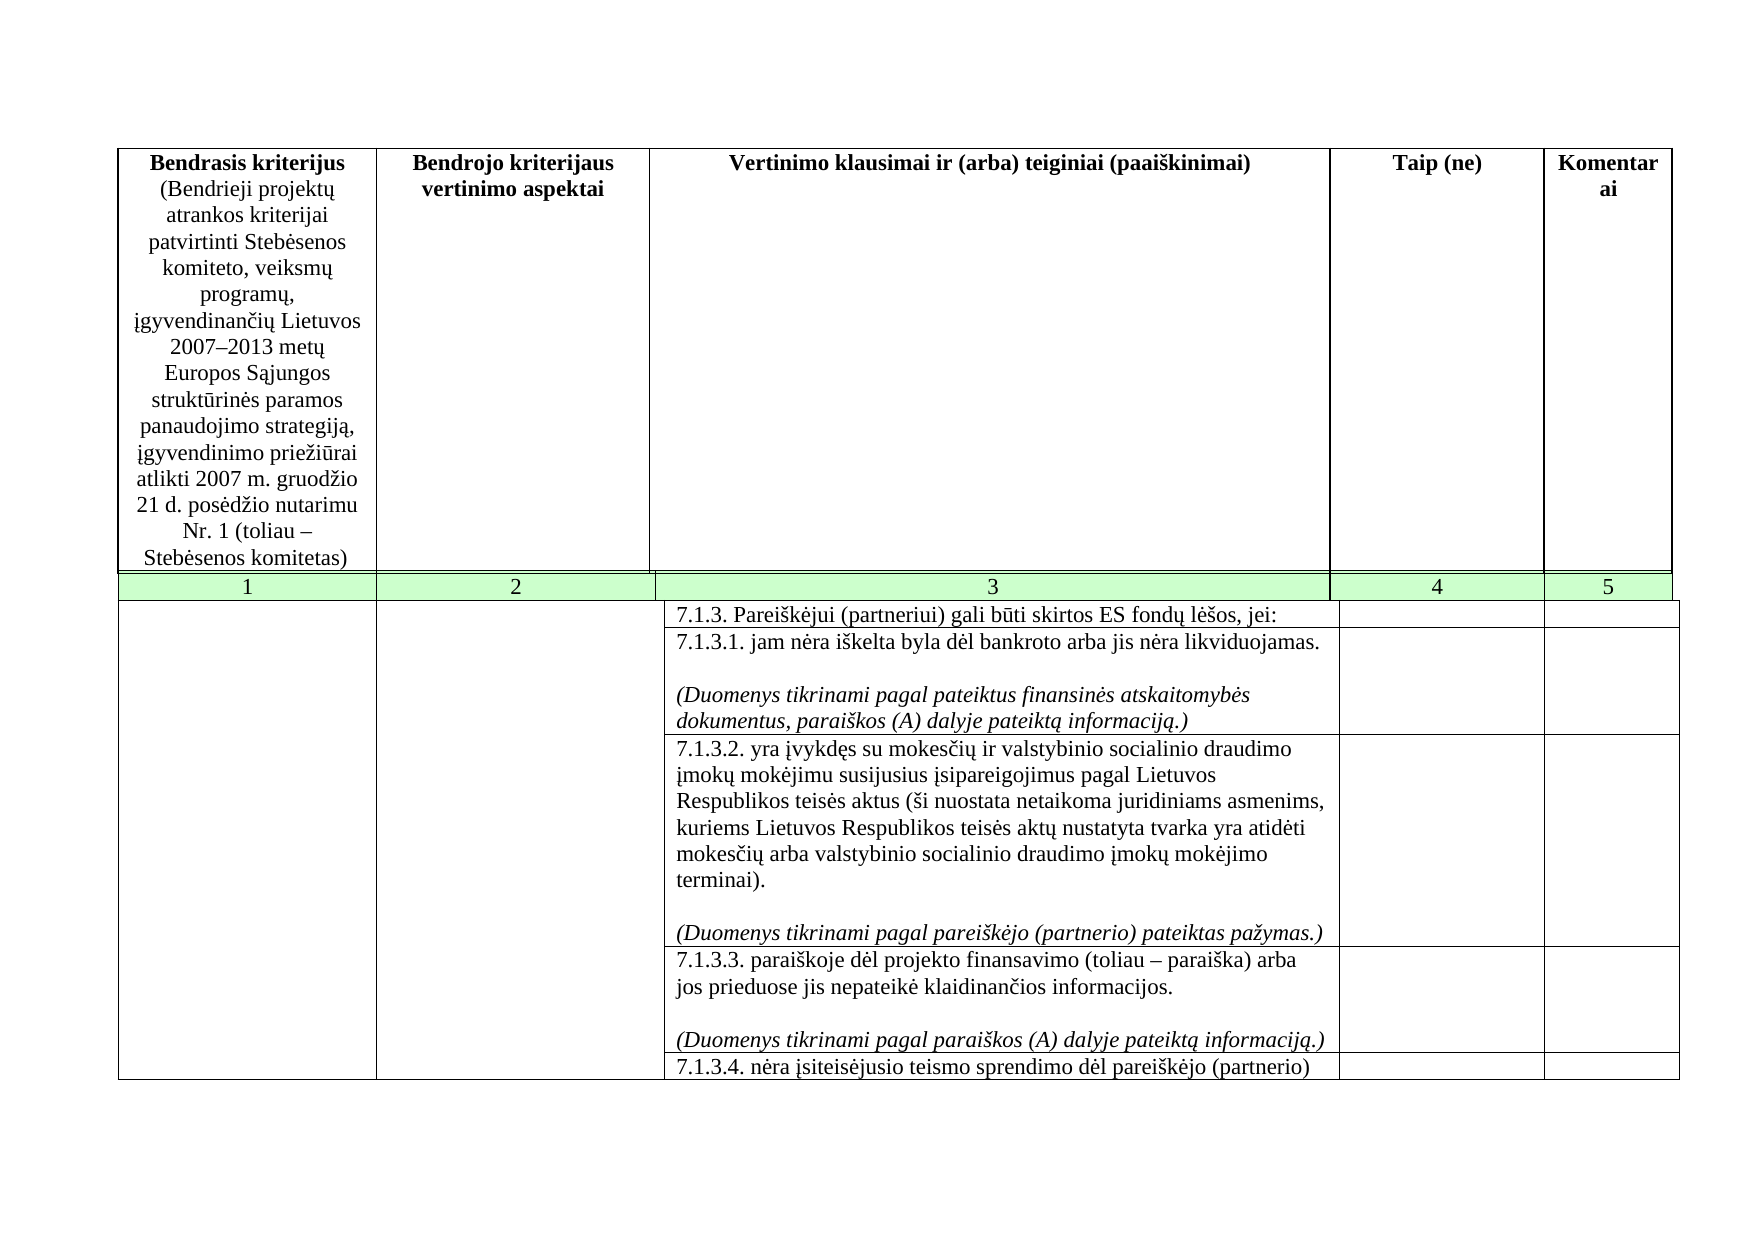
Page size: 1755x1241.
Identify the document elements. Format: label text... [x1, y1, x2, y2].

table_header Bendrojo kriterijaus vertinimo aspektai [377, 149, 649, 570]
table_cell 7.1.3.2. yra įvykdęs su mokesčių ir valstybinio socialinio draudimo įmokų mokėjimu susijusius įsipareigojimus pagal Lietuvos Respublikos teisės aktus (ši nuostata netaikoma juridiniams asmenims, kuriems Lietuvos Respublikos teisės aktų nustatyta tvarka yra atidėti mokesčių arba valstybinio socialinio draudimo įmokų mokėjimo terminai). (Duomenys tikrinami pagal pareiškėjo (partnerio) pateiktas pažymas.) [665, 735, 1339, 946]
table_header [1673, 148, 1680, 570]
table_cell [1340, 947, 1544, 1052]
table_cell 1 [119, 574, 376, 600]
table_cell [1545, 628, 1679, 734]
table_cell 7.1.3.3. paraiškoje dėl projekto finansavimo (toliau – paraiška) arba jos prieduose jis nepateikė klaidinančios informacijos. (Duomenys tikrinami pagal paraiškos (A) dalyje pateiktą informaciją.) [665, 947, 1339, 1052]
table_header Vertinimo klausimai ir (arba) teiginiai (paaiškinimai) [650, 149, 1329, 570]
table_cell [377, 601, 664, 1079]
table_cell [1340, 1053, 1544, 1079]
table_cell 7.1.3. Pareiškėjui (partneriui) gali būti skirtos ES fondų lėšos, jei: [665, 601, 1339, 627]
table_cell [1545, 1053, 1679, 1079]
table_cell [1340, 628, 1544, 734]
table_cell [1340, 601, 1544, 627]
table_cell 7.1.3.1. jam nėra iškelta byla dėl bankroto arba jis nėra likviduojamas. (Duomenys tikrinami pagal pateiktus finansinės atskaitomybės dokumentus, paraiškos (A) dalyje pateiktą informaciją.) [665, 628, 1339, 734]
table_cell 7.1.3.4. nėra įsiteisėjusio teismo sprendimo dėl pareiškėjo (partnerio) [665, 1053, 1339, 1079]
table_cell [1545, 735, 1679, 946]
table_cell 4 [1331, 574, 1544, 600]
table_cell 5 [1545, 574, 1672, 600]
table_cell 3 [656, 574, 1329, 600]
table_cell [1545, 601, 1679, 627]
table_header Bendrasis kriterijus (Bendrieji projektų atrankos kriterijai patvirtinti Stebėsenos komiteto, veiksmų programų, įgyvendinančių Lietuvos 2007–2013 metų Europos Sąjungos struktūrinės paramos panaudojimo strategiją, įgyvendinimo priežiūrai atlikti 2007 m. gruodžio 21 d. posėdžio nutarimu Nr. 1 (toliau – Stebėsenos komitetas) [119, 149, 376, 570]
table_cell [1340, 735, 1544, 946]
table_header Taip (ne) [1331, 149, 1543, 570]
table_cell [1673, 570, 1680, 600]
table_cell [119, 601, 376, 1079]
table_cell 2 [377, 574, 655, 600]
table_cell [1545, 947, 1679, 1052]
table_header Komentarai [1545, 149, 1671, 570]
